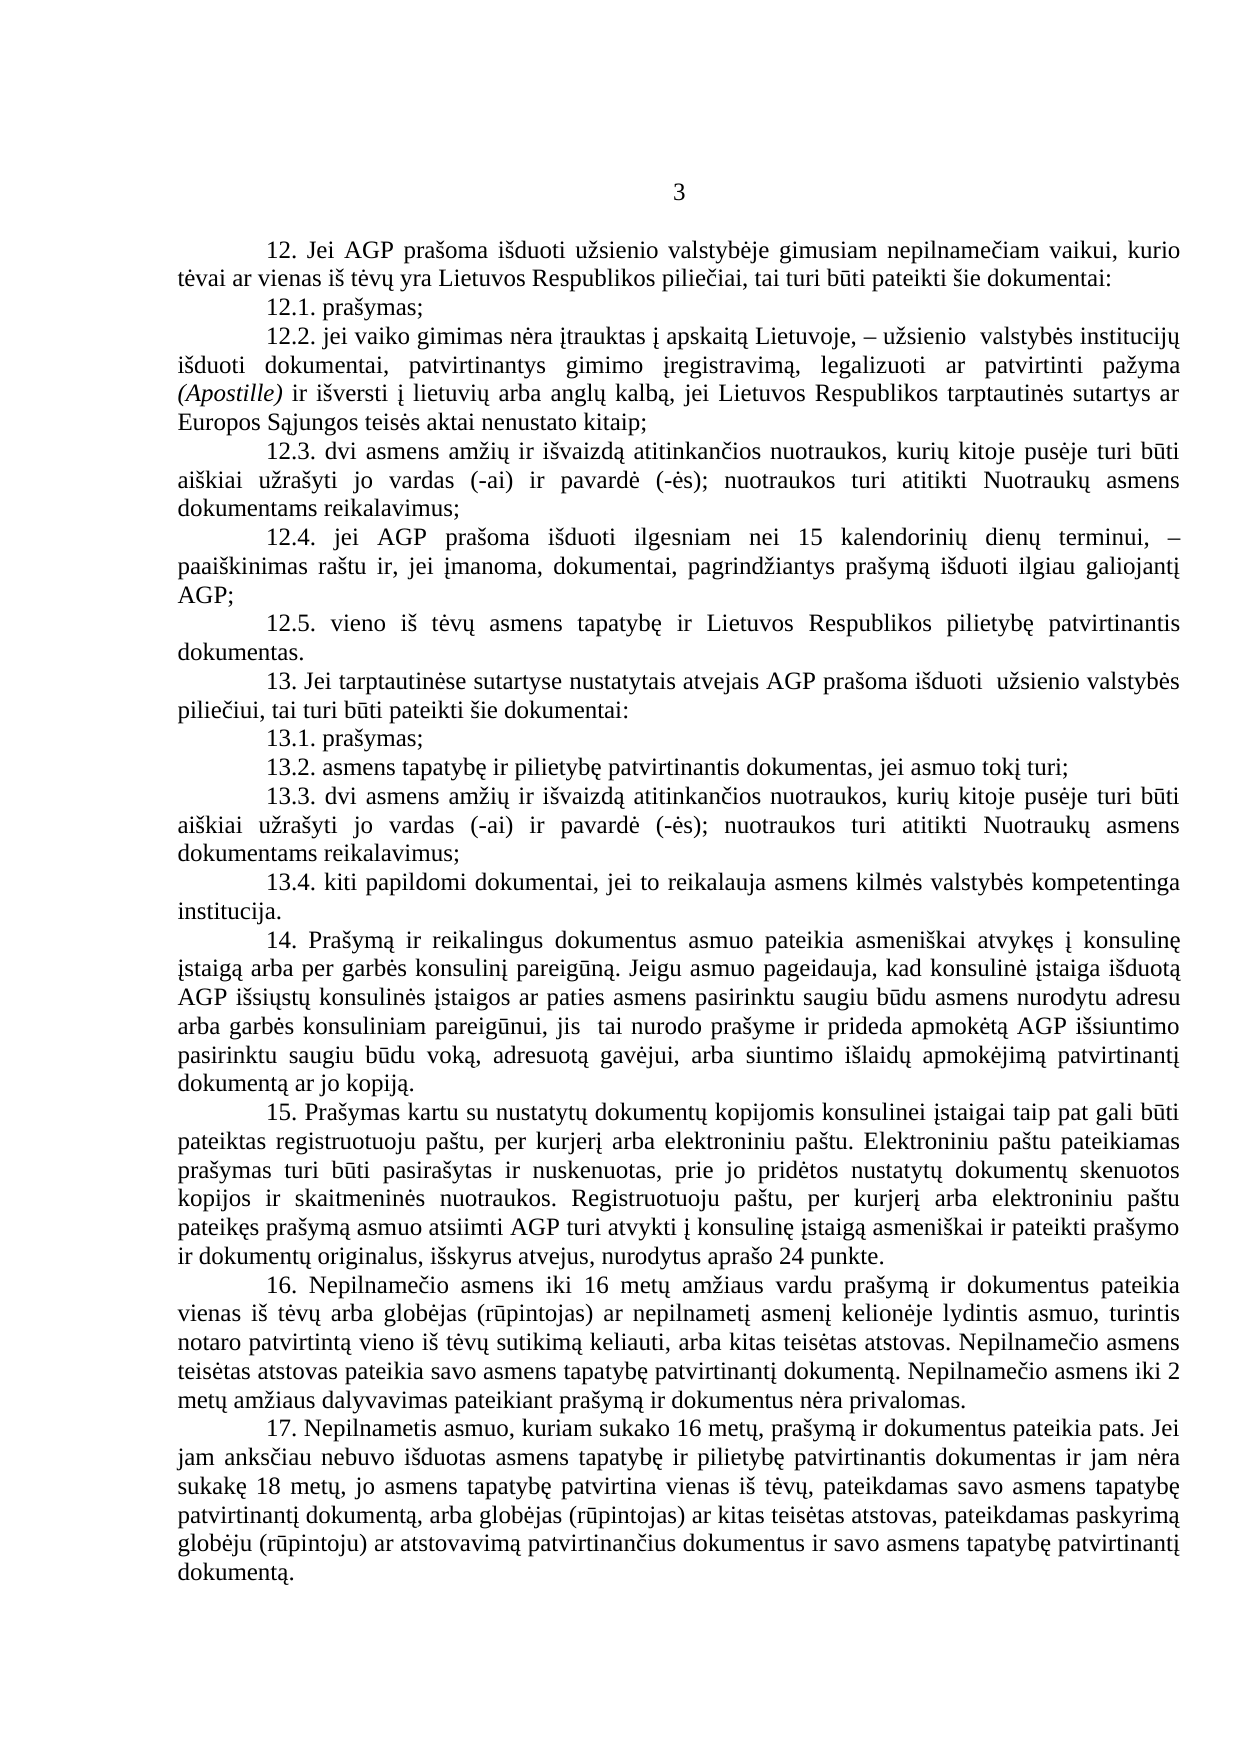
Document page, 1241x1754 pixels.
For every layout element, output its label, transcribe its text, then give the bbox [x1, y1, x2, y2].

text 13.2. asmens tapatybę ir pilietybę patvirtinantis dokumentas, jei asmuo tokį turi; [177, 752, 1181, 781]
text 12.3. dvi asmens amžių ir išvaizdą atitinkančios nuotraukos, kurių kitoje pusėje turi būti aiškiai užrašyti jo vardas (-ai) ir pavardė (-ės); nuotraukos turi atitikti Nuotraukų asmens dokumentams reikalavimus; [177, 436, 1181, 522]
text 13. Jei tarptautinėse sutartyse nustatytais atvejais AGP prašoma išduoti užsienio valstybės piliečiui, tai turi būti pateikti šie dokumentai: [177, 666, 1181, 723]
text 14. Prašymą ir reikalingus dokumentus asmuo pateikia asmeniškai atvykęs į konsulinę įstaigą arba per garbės konsulinį pareigūną. Jeigu asmuo pageidauja, kad konsulinė įstaiga išduotą AGP išsiųstų konsulinės įstaigos ar paties asmens pasirinktu saugiu būdu asmens nurodytu adresu arba garbės konsuliniam pareigūnui, jis tai nurodo prašyme ir prideda apmokėtą AGP išsiuntimo pasirinktu saugiu būdu voką, adresuotą gavėjui, arba siuntimo išlaidų apmokėjimą patvirtinantį dokumentą ar jo kopiją. [177, 925, 1181, 1097]
text 12.5. vieno iš tėvų asmens tapatybę ir Lietuvos Respublikos pilietybę patvirtinantis dokumentas. [177, 608, 1181, 666]
text 13.4. kiti papildomi dokumentai, jei to reikalauja asmens kilmės valstybės kompetentinga institucija. [177, 867, 1181, 925]
text 15. Prašymas kartu su nustatytų dokumentų kopijomis konsulinei įstaigai taip pat gali būti pateiktas registruotuoju paštu, per kurjerį arba elektroniniu paštu. Elektroniniu paštu pateikiamas prašymas turi būti pasirašytas ir nuskenuotas, prie jo pridėtos nustatytų dokumentų skenuotos kopijos ir skaitmeninės nuotraukos. Registruotuoju paštu, per kurjerį arba elektroniniu paštu pateikęs prašymą asmuo atsiimti AGP turi atvykti į konsulinę įstaigą asmeniškai ir pateikti prašymo ir dokumentų originalus, išskyrus atvejus, nurodytus aprašo 24 punkte. [177, 1097, 1181, 1270]
text 13.1. prašymas; [177, 723, 1181, 752]
text 13.3. dvi asmens amžių ir išvaizdą atitinkančios nuotraukos, kurių kitoje pusėje turi būti aiškiai užrašyti jo vardas (-ai) ir pavardė (-ės); nuotraukos turi atitikti Nuotraukų asmens dokumentams reikalavimus; [177, 781, 1181, 867]
text 12.2. jei vaiko gimimas nėra įtrauktas į apskaitą Lietuvoje, – užsienio valstybės institucijų išduoti dokumentai, patvirtinantys gimimo įregistravimą, legalizuoti ar patvirtinti pažyma (Apostille) ir išversti į lietuvių arba anglų kalbą, jei Lietuvos Respublikos tarptautinės sutartys ar Europos Sąjungos teisės aktai nenustato kitaip; [177, 321, 1181, 436]
text 12.1. prašymas; [177, 292, 1181, 321]
text 12. Jei AGP prašoma išduoti užsienio valstybėje gimusiam nepilnamečiam vaikui, kurio tėvai ar vienas iš tėvų yra Lietuvos Respublikos piliečiai, tai turi būti pateikti šie dokumentai: [177, 235, 1181, 292]
text 17. Nepilnametis asmuo, kuriam sukako 16 metų, prašymą ir dokumentus pateikia pats. Jei jam anksčiau nebuvo išduotas asmens tapatybę ir pilietybę patvirtinantis dokumentas ir jam nėra sukakę 18 metų, jo asmens tapatybę patvirtina vienas iš tėvų, pateikdamas savo asmens tapatybę patvirtinantį dokumentą, arba globėjas (rūpintojas) ar kitas teisėtas atstovas, pateikdamas paskyrimą globėju (rūpintoju) ar atstovavimą patvirtinančius dokumentus ir savo asmens tapatybę patvirtinantį dokumentą. [177, 1413, 1181, 1586]
text 16. Nepilnamečio asmens iki 16 metų amžiaus vardu prašymą ir dokumentus pateikia vienas iš tėvų arba globėjas (rūpintojas) ar nepilnametį asmenį kelionėje lydintis asmuo, turintis notaro patvirtintą vieno iš tėvų sutikimą keliauti, arba kitas teisėtas atstovas. Nepilnamečio asmens teisėtas atstovas pateikia savo asmens tapatybę patvirtinantį dokumentą. Nepilnamečio asmens iki 2 metų amžiaus dalyvavimas pateikiant prašymą ir dokumentus nėra privalomas. [177, 1270, 1181, 1413]
text 12.4. jei AGP prašoma išduoti ilgesniam nei 15 kalendorinių dienų terminui, – paaiškinimas raštu ir, jei įmanoma, dokumentai, pagrindžiantys prašymą išduoti ilgiau galiojantį AGP; [177, 522, 1181, 608]
